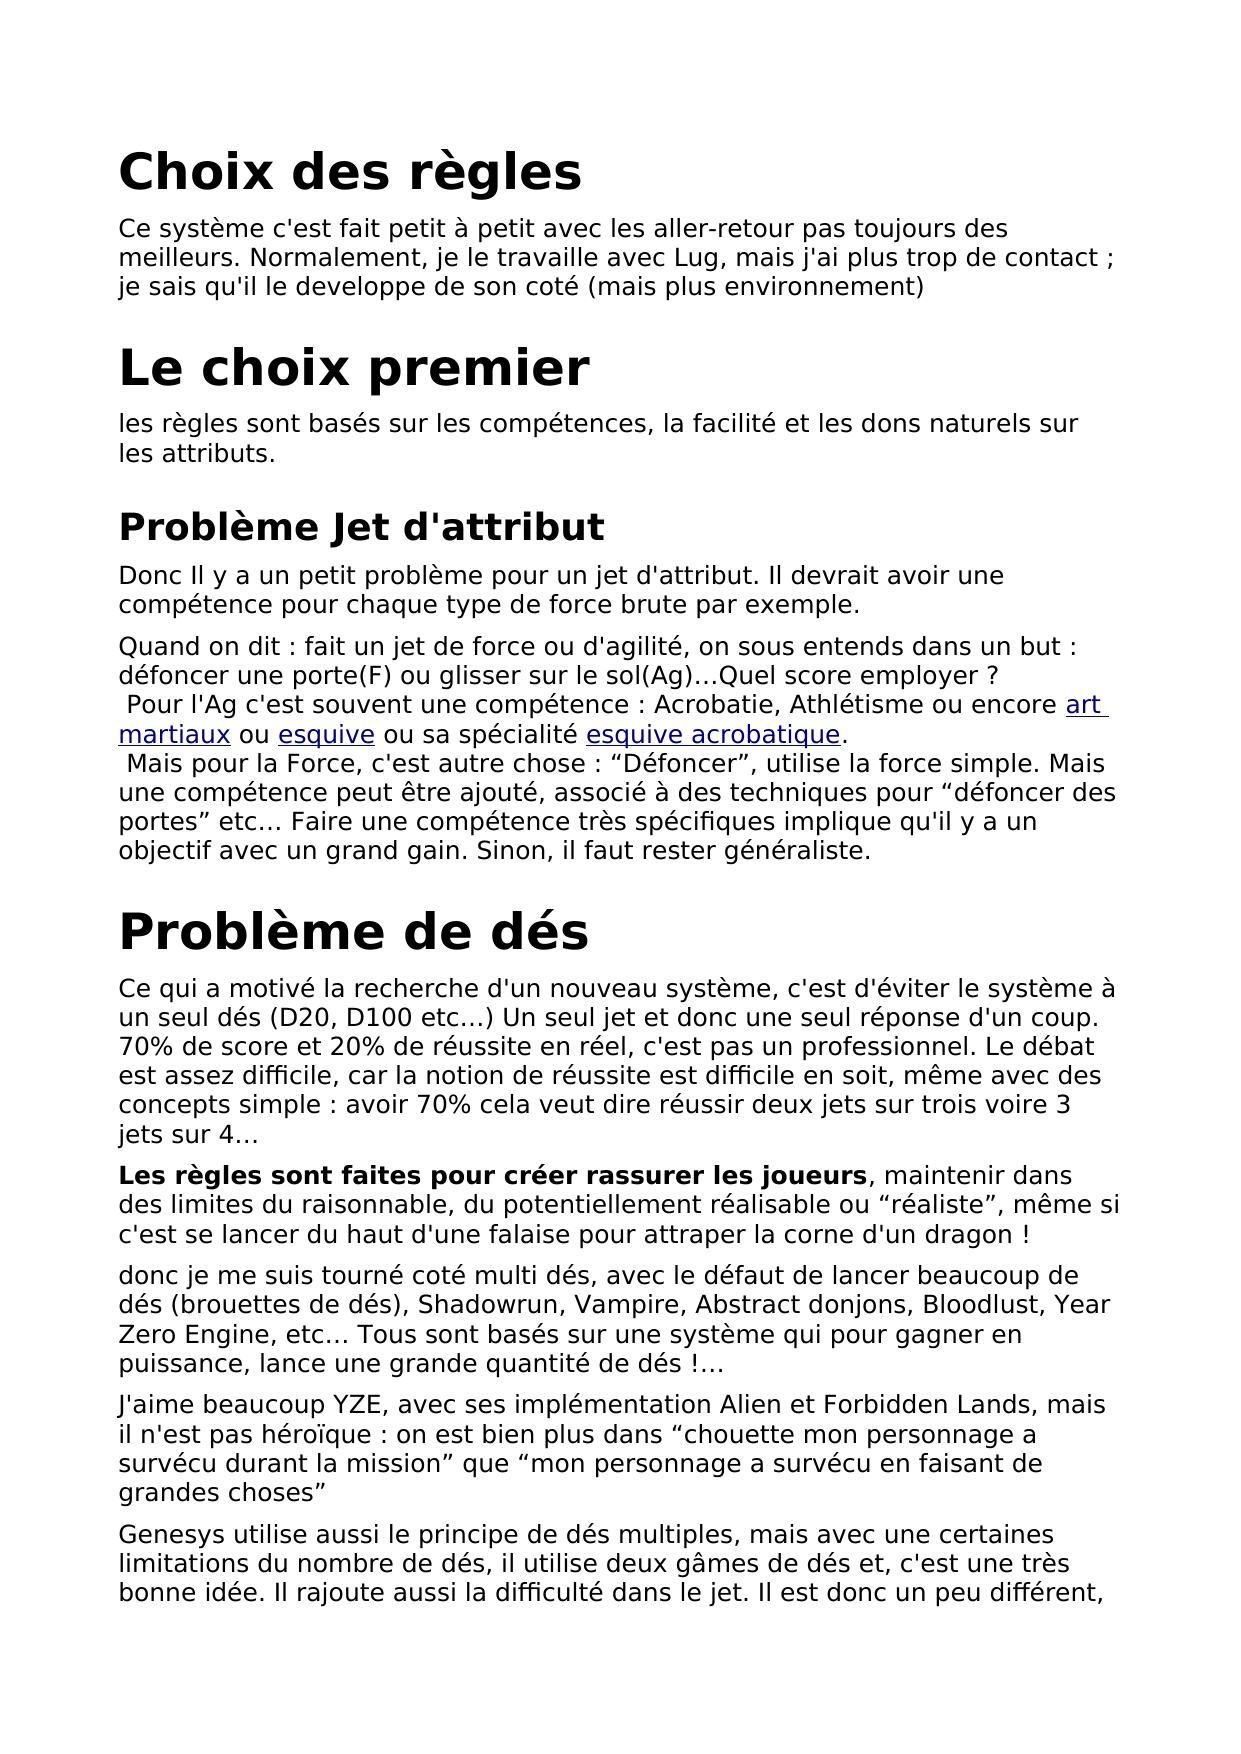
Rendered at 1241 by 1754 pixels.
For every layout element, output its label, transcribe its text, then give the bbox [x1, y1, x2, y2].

text J'aime beaucoup YZE, avec ses implémentation Alien et Forbidden Lands, mais il n'est pas héroïque : on est bien plus dans “chouette mon personnage a survécu durant la mission” que “mon personnage a survécu en faisant de grandes choses” [118, 1391, 1122, 1507]
text donc je me suis tourné coté multi dés, avec le défaut de lancer beaucoup de dés (brouettes de dés), Shadowrun, Vampire, Abstract donjons, Bloodlust, Year Zero Engine, etc… Tous sont basés sur une système qui pour gagner en puissance, lance une grande quantité de dés !… [118, 1261, 1122, 1378]
text Quand on dit : fait un jet de force ou d'agilité, on sous entends dans un but : défoncer une porte(F) ou glisser sur le sol(Ag)…Quel score employer ? Pour l'Ag c'est souvent une compétence : Acrobatie, Athlétisme ou encore art martiaux ou esquive ou sa spécialité esquive acrobatique. Mais pour la Force, c'est autre chose : “Défoncer”, utilise la force simple. Mais une compétence peut être ajouté, associé à des techniques pour “défoncer des portes” etc… Faire une compétence très spécifiques implique qu'il y a un objectif avec un grand gain. Sinon, il faut rester généraliste. [118, 632, 1122, 866]
subtitle Le choix premier [118, 339, 1122, 397]
subtitle Problème de dés [118, 903, 1122, 961]
subtitle Choix des règles [118, 143, 1122, 201]
text Ce système c'est fait petit à petit avec les aller-retour pas toujours des meilleurs. Normalement, je le travaille avec Lug, mais j'ai plus trop de contact ; je sais qu'il le developpe de son coté (mais plus environnement) [118, 214, 1122, 301]
text Genesys utilise aussi le principe de dés multiples, mais avec une certaines limitations du nombre de dés, il utilise deux gâmes de dés et, c'est une très bonne idée. Il rajoute aussi la difficulté dans le jet. Il est donc un peu différent, [118, 1520, 1122, 1607]
text Ce qui a motivé la recherche d'un nouveau système, c'est d'éviter le système à un seul dés (D20, D100 etc…) Un seul jet et donc une seul réponse d'un coup. 70% de score et 20% de réussite en réel, c'est pas un professionnel. Le débat est assez difficile, car la notion de réussite est difficile en soit, même avec des concepts simple : avoir 70% cela veut dire réussir deux jets sur trois voire 3 jets sur 4… [118, 974, 1122, 1149]
text Donc Il y a un petit problème pour un jet d'attribut. Il devrait avoir une compétence pour chaque type de force brute par exemple. [118, 562, 1122, 620]
text les règles sont basés sur les compétences, la facilité et les dons naturels sur les attributs. [118, 409, 1122, 468]
text Les règles sont faites pour créer rassurer les joueurs, maintenir dans des limites du raisonnable, du potentiellement réalisable ou “réaliste”, même si c'est se lancer du haut d'une falaise pour attraper la corne d'un dragon ! [118, 1161, 1122, 1249]
subtitle Problème Jet d'attribut [118, 505, 1122, 549]
